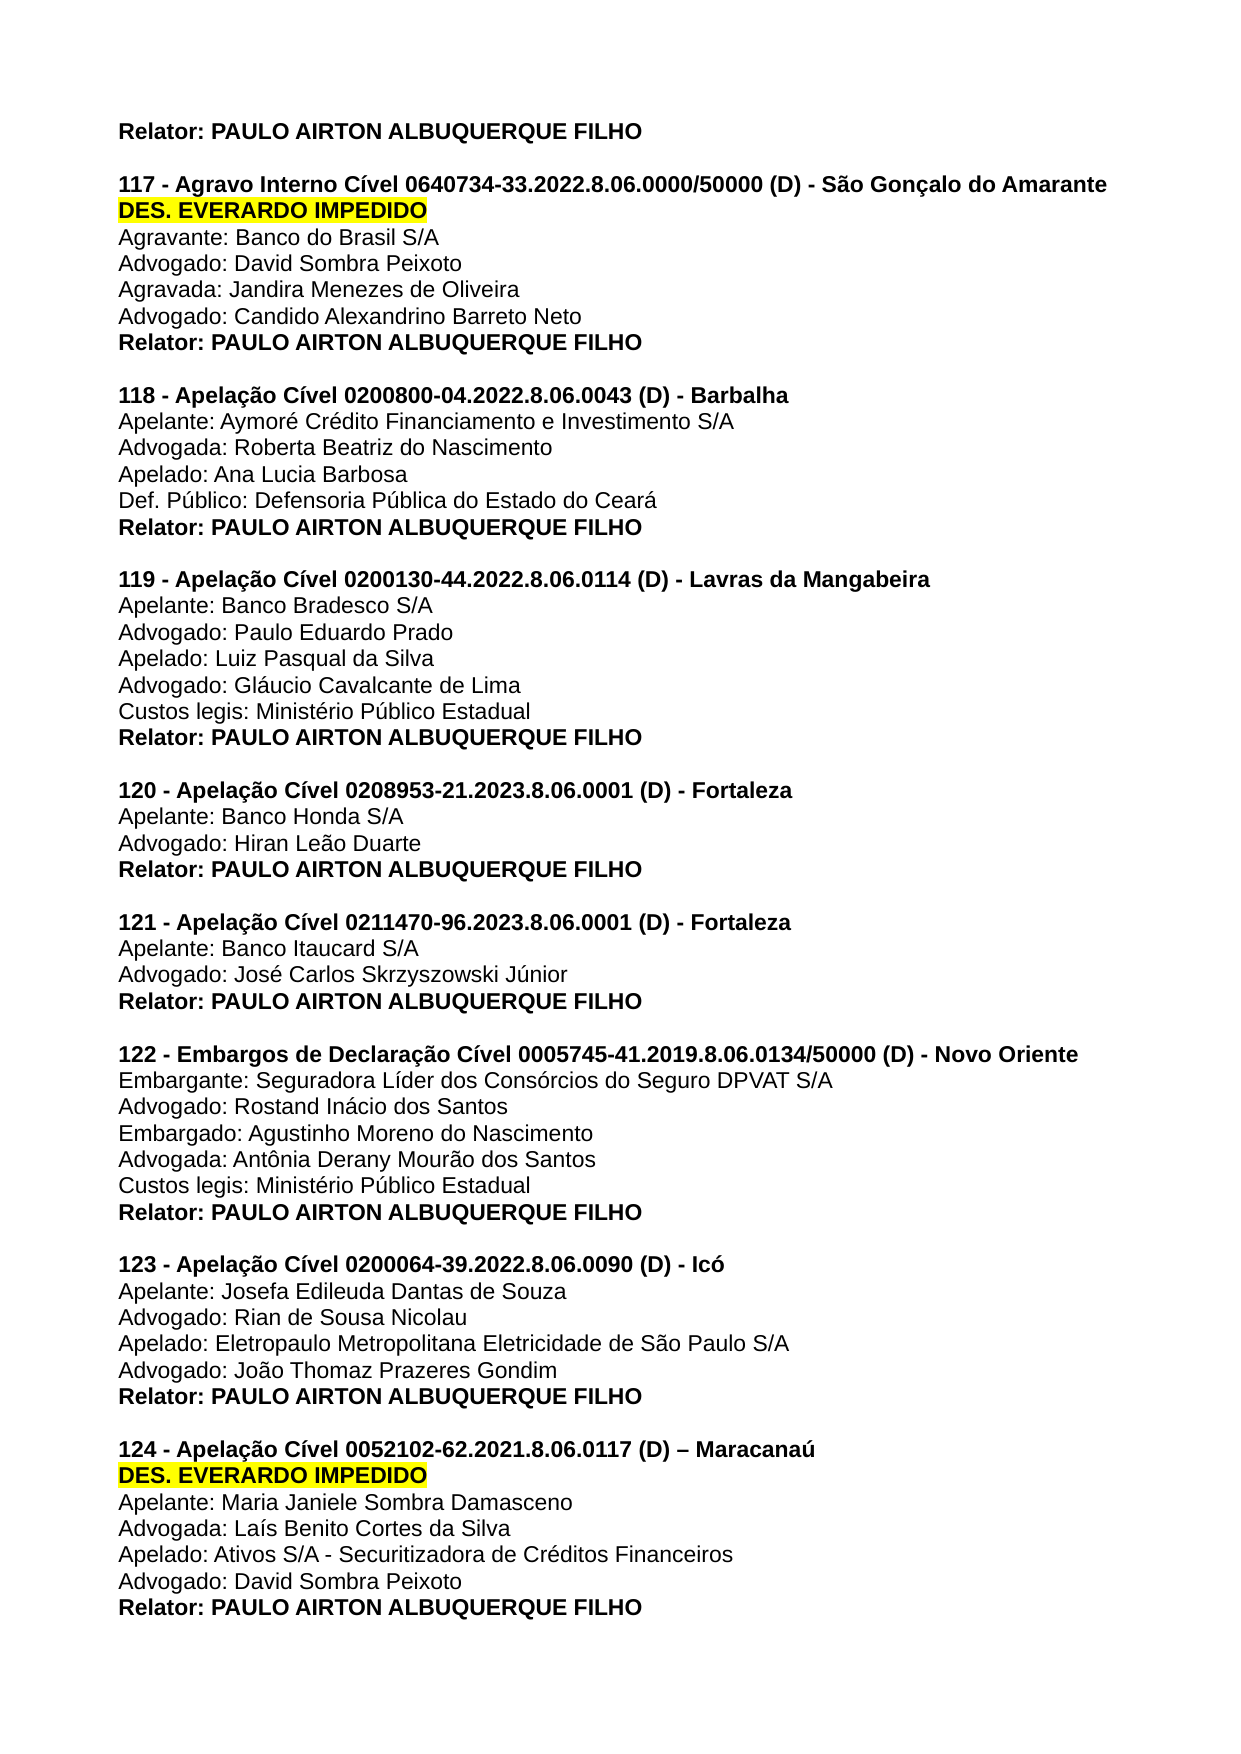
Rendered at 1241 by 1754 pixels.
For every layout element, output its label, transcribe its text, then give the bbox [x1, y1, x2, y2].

text Apelante: Banco Bradesco S/A [118, 592, 1122, 619]
text 120 - Apelação Cível 0208953-21.2023.8.06.0001 (D) - Fortaleza [118, 777, 1122, 803]
text 121 - Apelação Cível 0211470-96.2023.8.06.0001 (D) - Fortaleza [118, 909, 1122, 935]
text Apelado: Ana Lucia Barbosa [118, 461, 1122, 487]
text 122 - Embargos de Declaração Cível 0005745-41.2019.8.06.0134/50000 (D) - Novo Oriente [118, 1041, 1122, 1067]
text Agravante: Banco do Brasil S/A [118, 223, 1122, 250]
text Relator: PAULO AIRTON ALBUQUERQUE FILHO [118, 1383, 1122, 1409]
text Advogada: Roberta Beatriz do Nascimento [118, 434, 1122, 461]
text Custos legis: Ministério Público Estadual [118, 1172, 1122, 1199]
text Advogado: David Sombra Peixoto [118, 1568, 1122, 1594]
text Advogado: Hiran Leão Duarte [118, 830, 1122, 856]
text Apelado: Ativos S/A - Securitizadora de Créditos Financeiros [118, 1541, 1122, 1568]
text Custos legis: Ministério Público Estadual [118, 698, 1122, 724]
text DES. EVERARDO IMPEDIDO [118, 197, 1122, 223]
text Advogado: João Thomaz Prazeres Gondim [118, 1357, 1122, 1383]
text Advogado: Paulo Eduardo Prado [118, 619, 1122, 645]
text Apelante: Aymoré Crédito Financiamento e Investimento S/A [118, 408, 1122, 434]
text Relator: PAULO AIRTON ALBUQUERQUE FILHO [118, 724, 1122, 751]
text Relator: PAULO AIRTON ALBUQUERQUE FILHO [118, 118, 1122, 144]
text Relator: PAULO AIRTON ALBUQUERQUE FILHO [118, 329, 1122, 355]
text Apelado: Luiz Pasqual da Silva [118, 645, 1122, 672]
text 117 - Agravo Interno Cível 0640734-33.2022.8.06.0000/50000 (D) - São Gonçalo do Amarante [118, 171, 1122, 197]
text 124 - Apelação Cível 0052102-62.2021.8.06.0117 (D) – Maracanaú [118, 1436, 1122, 1462]
text Def. Público: Defensoria Pública do Estado do Ceará [118, 487, 1122, 513]
text Advogado: Gláucio Cavalcante de Lima [118, 672, 1122, 698]
text Apelante: Banco Itaucard S/A [118, 935, 1122, 961]
text Apelante: Josefa Edileuda Dantas de Souza [118, 1278, 1122, 1304]
text Advogado: Candido Alexandrino Barreto Neto [118, 303, 1122, 329]
text Advogada: Antônia Derany Mourão dos Santos [118, 1146, 1122, 1172]
text Agravada: Jandira Menezes de Oliveira [118, 276, 1122, 303]
text Apelante: Banco Honda S/A [118, 803, 1122, 830]
text Relator: PAULO AIRTON ALBUQUERQUE FILHO [118, 988, 1122, 1014]
text Advogado: Rian de Sousa Nicolau [118, 1304, 1122, 1330]
text Relator: PAULO AIRTON ALBUQUERQUE FILHO [118, 1199, 1122, 1225]
text 123 - Apelação Cível 0200064-39.2022.8.06.0090 (D) - Icó [118, 1251, 1122, 1278]
text Advogado: José Carlos Skrzyszowski Júnior [118, 961, 1122, 988]
text Advogado: Rostand Inácio dos Santos [118, 1093, 1122, 1119]
text Relator: PAULO AIRTON ALBUQUERQUE FILHO [118, 513, 1122, 540]
text 119 - Apelação Cível 0200130-44.2022.8.06.0114 (D) - Lavras da Mangabeira [118, 566, 1122, 592]
text DES. EVERARDO IMPEDIDO [118, 1462, 1122, 1488]
text Relator: PAULO AIRTON ALBUQUERQUE FILHO [118, 856, 1122, 882]
text Embargante: Seguradora Líder dos Consórcios do Seguro DPVAT S/A [118, 1067, 1122, 1093]
text Apelante: Maria Janiele Sombra Damasceno [118, 1488, 1122, 1515]
text 118 - Apelação Cível 0200800-04.2022.8.06.0043 (D) - Barbalha [118, 382, 1122, 408]
text Advogado: David Sombra Peixoto [118, 250, 1122, 276]
text Embargado: Agustinho Moreno do Nascimento [118, 1119, 1122, 1146]
text Apelado: Eletropaulo Metropolitana Eletricidade de São Paulo S/A [118, 1330, 1122, 1357]
text Relator: PAULO AIRTON ALBUQUERQUE FILHO [118, 1594, 1122, 1620]
text Advogada: Laís Benito Cortes da Silva [118, 1515, 1122, 1541]
